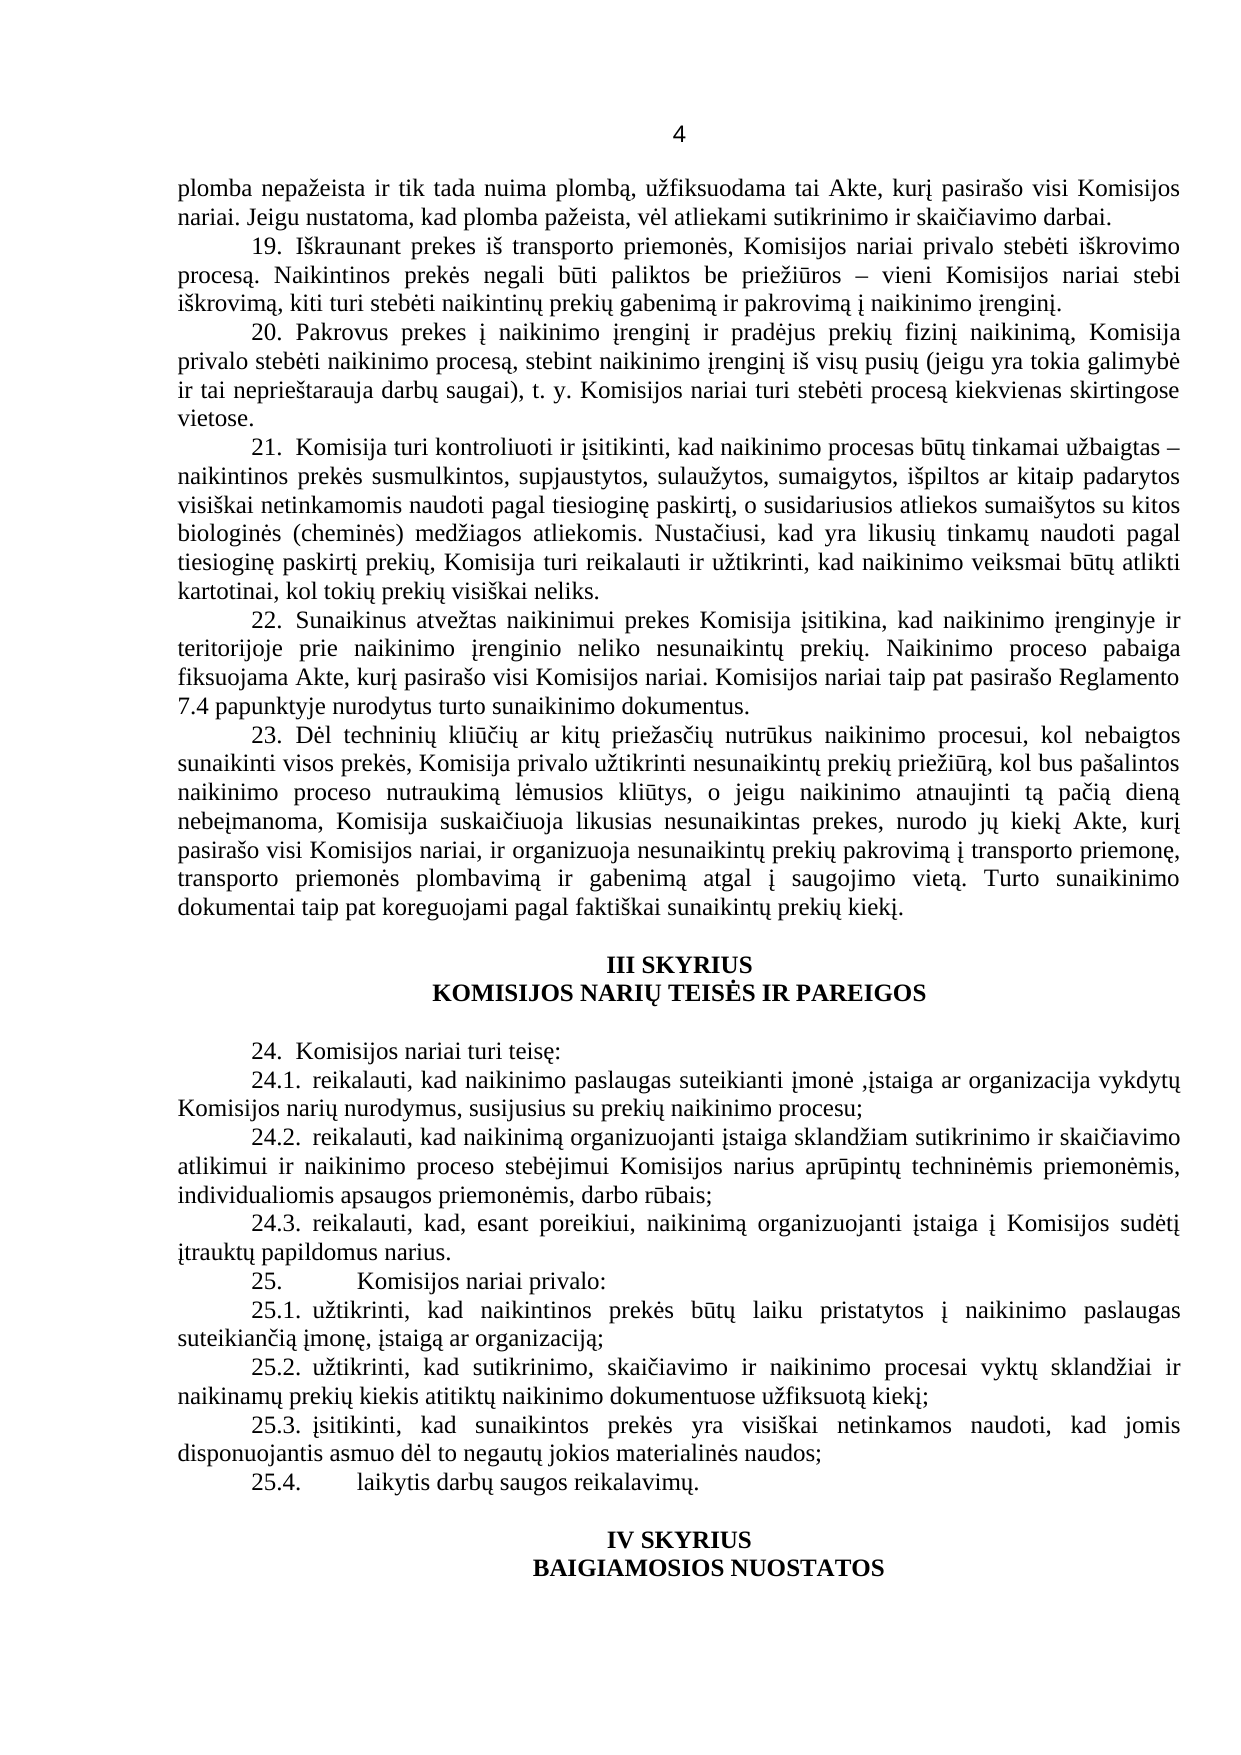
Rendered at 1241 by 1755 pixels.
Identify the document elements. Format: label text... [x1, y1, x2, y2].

text 22. Sunaikinus atvežtas naikinimui prekes Komisija įsitikina, kad naikinimo įrenginyje ir teritorijoje prie naikinimo įrenginio neliko nesunaikintų prekių. Naikinimo proceso pabaiga fiksuojama Akte, kurį pasirašo visi Komisijos nariai. Komisijos nariai taip pat pasirašo Reglamento 7.4 papunktyje nurodytus turto sunaikinimo dokumentus. [177, 605, 1181, 720]
text IV SKYRIUS [177, 1525, 1181, 1553]
text 25. Komisijos nariai privalo: [222, 1266, 1181, 1295]
text BAIGIAMOSIOS NUOSTATOS [236, 1553, 1181, 1582]
text III SKYRIUS [177, 950, 1181, 978]
text 25.2. užtikrinti, kad sutikrinimo, skaičiavimo ir naikinimo procesai vyktų sklandžiai ir naikinamų prekių kiekis atitiktų naikinimo dokumentuose užfiksuotą kiekį; [177, 1352, 1181, 1410]
text 25.1. užtikrinti, kad naikintinos prekės būtų laiku pristatytos į naikinimo paslaugas suteikiančią įmonę, įstaigą ar organizaciją; [177, 1295, 1181, 1352]
text 25.3. įsitikinti, kad sunaikintos prekės yra visiškai netinkamos naudoti, kad jomis disponuojantis asmuo dėl to negautų jokios materialinės naudos; [177, 1410, 1181, 1467]
text 25.4. laikytis darbų saugos reikalavimų. [222, 1467, 1181, 1496]
text 24. Komisijos nariai turi teisę: [177, 1036, 1181, 1065]
text 21. Komisija turi kontroliuoti ir įsitikinti, kad naikinimo procesas būtų tinkamai užbaigtas – naikintinos prekės susmulkintos, supjaustytos, sulaužytos, sumaigytos, išpiltos ar kitaip padarytos visiškai netinkamomis naudoti pagal tiesioginę paskirtį, o susidariusios atliekos sumaišytos su kitos biologinės (cheminės) medžiagos atliekomis. Nustačiusi, kad yra likusių tinkamų naudoti pagal tiesioginę paskirtį prekių, Komisija turi reikalauti ir užtikrinti, kad naikinimo veiksmai būtų atlikti kartotinai, kol tokių prekių visiškai neliks. [177, 432, 1181, 605]
text 24.1. reikalauti, kad naikinimo paslaugas suteikianti įmonė ,įstaiga ar organizacija vykdytų Komisijos narių nurodymus, susijusius su prekių naikinimo procesu; [177, 1065, 1181, 1122]
text 23. Dėl techninių kliūčių ar kitų priežasčių nutrūkus naikinimo procesui, kol nebaigtos sunaikinti visos prekės, Komisija privalo užtikrinti nesunaikintų prekių priežiūrą, kol bus pašalintos naikinimo proceso nutraukimą lėmusios kliūtys, o jeigu naikinimo atnaujinti tą pačią dieną nebeįmanoma, Komisija suskaičiuoja likusias nesunaikintas prekes, nurodo jų kiekį Akte, kurį pasirašo visi Komisijos nariai, ir organizuoja nesunaikintų prekių pakrovimą į transporto priemonę, transporto priemonės plombavimą ir gabenimą atgal į saugojimo vietą. Turto sunaikinimo dokumentai taip pat koreguojami pagal faktiškai sunaikintų prekių kiekį. [177, 720, 1181, 921]
text 20. Pakrovus prekes į naikinimo įrenginį ir pradėjus prekių fizinį naikinimą, Komisija privalo stebėti naikinimo procesą, stebint naikinimo įrenginį iš visų pusių (jeigu yra tokia galimybė ir tai neprieštarauja darbų saugai), t. y. Komisijos nariai turi stebėti procesą kiekvienas skirtingose vietose. [177, 317, 1181, 432]
text KOMISIJOS NARIŲ TEISĖS IR PAREIGOS [177, 978, 1181, 1007]
text 24.2. reikalauti, kad naikinimą organizuojanti įstaiga sklandžiam sutikrinimo ir skaičiavimo atlikimui ir naikinimo proceso stebėjimui Komisijos narius aprūpintų techninėmis priemonėmis, individualiomis apsaugos priemonėmis, darbo rūbais; [177, 1122, 1181, 1208]
text plomba nepažeista ir tik tada nuima plombą, užfiksuodama tai Akte, kurį pasirašo visi Komisijos nariai. Jeigu nustatoma, kad plomba pažeista, vėl atliekami sutikrinimo ir skaičiavimo darbai. [177, 173, 1181, 231]
text 24.3. reikalauti, kad, esant poreikiui, naikinimą organizuojanti įstaiga į Komisijos sudėtį įtrauktų papildomus narius. [177, 1208, 1181, 1266]
text 19. Iškraunant prekes iš transporto priemonės, Komisijos nariai privalo stebėti iškrovimo procesą. Naikintinos prekės negali būti paliktos be priežiūros – vieni Komisijos nariai stebi iškrovimą, kiti turi stebėti naikintinų prekių gabenimą ir pakrovimą į naikinimo įrenginį. [177, 231, 1181, 317]
